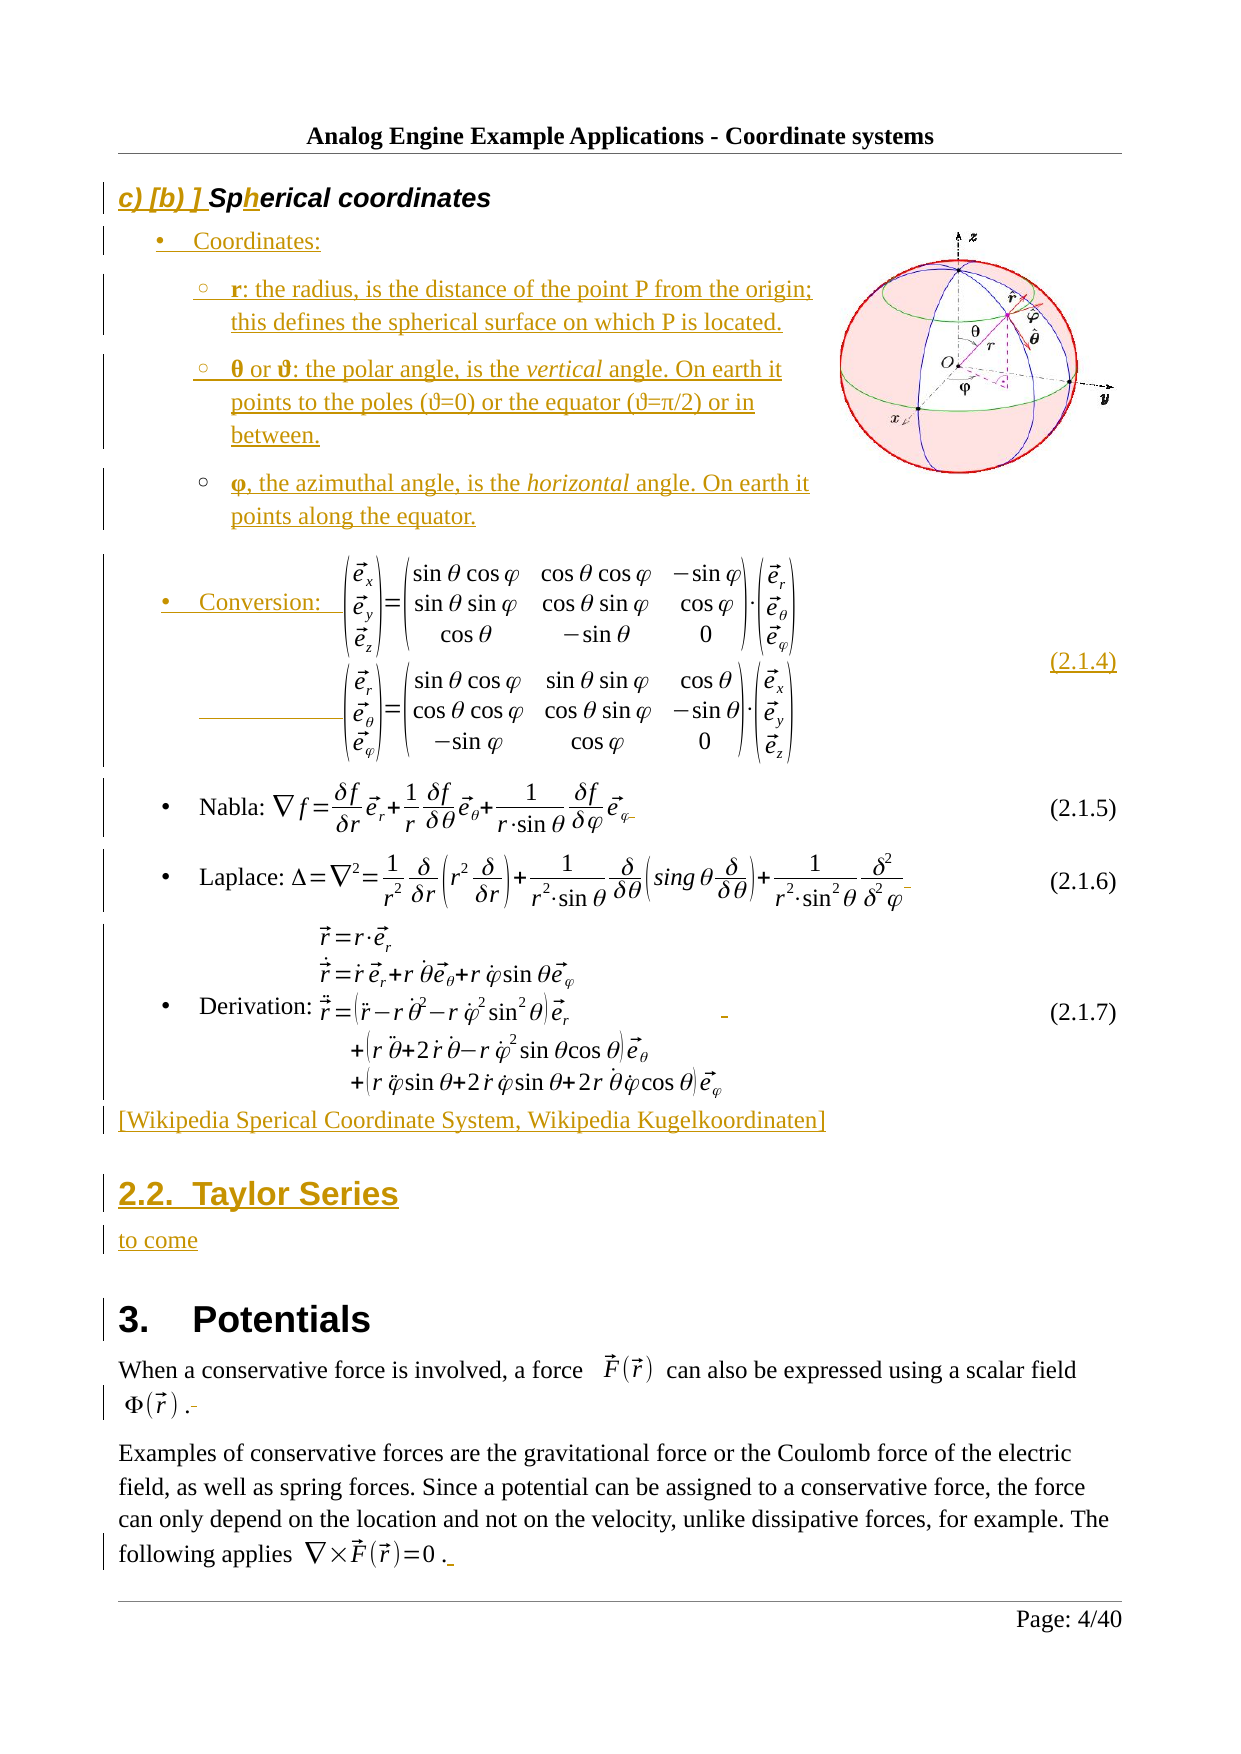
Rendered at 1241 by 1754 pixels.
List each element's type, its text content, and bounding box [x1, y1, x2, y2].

list Coordinates: [156, 226, 826, 255]
table_header (2.1.4) [1010, 549, 1122, 773]
text When a conservative force is involved, a force can also be expressed using a scalar field . [118, 1353, 1122, 1420]
list φ, the azimuthal angle, is the horizontal angle. On earth it points along the equator. [193, 468, 1122, 530]
text [Wikipedia Sperical Coordinate System, Wikipedia Kugelkoordinaten] [118, 1106, 1122, 1134]
list r: the radius, is the distance of the point P from the origin; this defines the spherical surface on which P is located. [193, 274, 826, 335]
text Examples of conservative forces are the gravitational force or the Coulomb force of the electric field, as well as spring forces. Since a potential can be assigned to a conservative force, the force can only depend on the location and not on the velocity, unlike dissipative forces, for example. The following applies . [118, 1438, 1122, 1570]
picture [826, 226, 1123, 482]
table_header Laplace: [118, 843, 1010, 918]
subtitle Potentials [118, 1297, 1122, 1341]
table_header (2.1.5) [1010, 773, 1122, 843]
list θ or ϑ: the polar angle, is the vertical angle. On earth it points to the poles (ϑ=0) or the equator (ϑ=π/2) or in between. [193, 354, 826, 449]
text to come [118, 1225, 1122, 1254]
subtitle Taylor Series [118, 1174, 1122, 1212]
table_header Nabla: [118, 773, 1010, 843]
table_header Conversion: [118, 549, 1010, 773]
subtitle Spherical coordinates [118, 182, 1122, 213]
table_header (2.1.6) [1010, 843, 1122, 918]
table_header (2.1.7) [1010, 918, 1122, 1106]
table_header Derivation: [118, 918, 1010, 1106]
